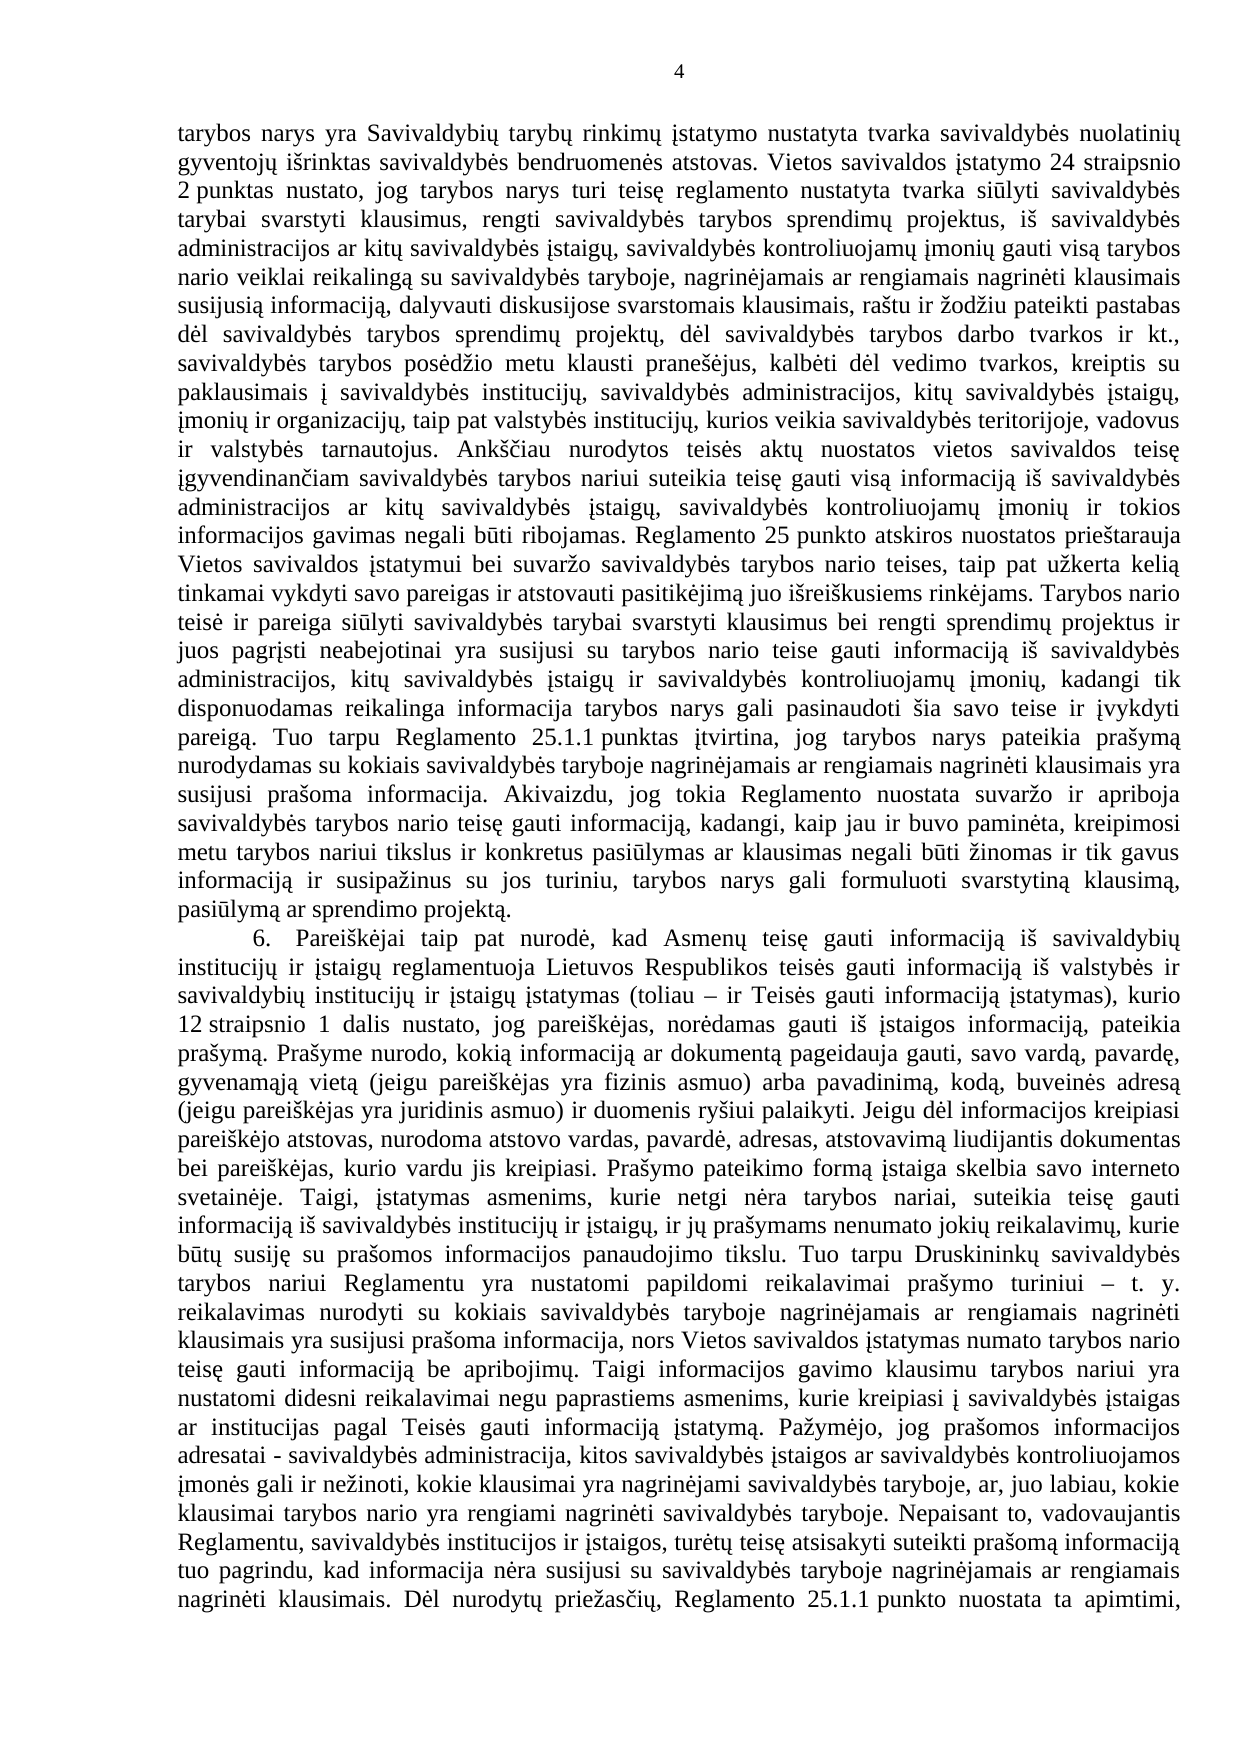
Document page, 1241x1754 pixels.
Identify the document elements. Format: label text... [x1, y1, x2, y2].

text 6. Pareiškėjai taip pat nurodė, kad Asmenų teisę gauti informaciją iš savivaldybių institucijų ir įstaigų reglamentuoja Lietuvos Respublikos teisės gauti informaciją iš valstybės ir savivaldybių institucijų ir įstaigų įstatymas (toliau – ir Teisės gauti informaciją įstatymas), kurio 12 straipsnio 1 dalis nustato, jog pareiškėjas, norėdamas gauti iš įstaigos informaciją, pateikia prašymą. Prašyme nurodo, kokią informaciją ar dokumentą pageidauja gauti, savo vardą, pavardę, gyvenamąją vietą (jeigu pareiškėjas yra fizinis asmuo) arba pavadinimą, kodą, buveinės adresą (jeigu pareiškėjas yra juridinis asmuo) ir duomenis ryšiui palaikyti. Jeigu dėl informacijos kreipiasi pareiškėjo atstovas, nurodoma atstovo vardas, pavardė, adresas, atstovavimą liudijantis dokumentas bei pareiškėjas, kurio vardu jis kreipiasi. Prašymo pateikimo formą įstaiga skelbia savo interneto svetainėje. Taigi, įstatymas asmenims, kurie netgi nėra tarybos nariai, suteikia teisę gauti informaciją iš savivaldybės institucijų ir įstaigų, ir jų prašymams nenumato jokių reikalavimų, kurie būtų susiję su prašomos informacijos panaudojimo tikslu. Tuo tarpu Druskininkų savivaldybės tarybos nariui Reglamentu yra nustatomi papildomi reikalavimai prašymo turiniui – t. y. reikalavimas nurodyti su kokiais savivaldybės taryboje nagrinėjamais ar rengiamais nagrinėti klausimais yra susijusi prašoma informacija, nors Vietos savivaldos įstatymas numato tarybos nario teisę gauti informaciją be apribojimų. Taigi informacijos gavimo klausimu tarybos nariui yra nustatomi didesni reikalavimai negu paprastiems asmenims, kurie kreipiasi į savivaldybės įstaigas ar institucijas pagal Teisės gauti informaciją įstatymą. Pažymėjo, jog prašomos informacijos adresatai - savivaldybės administracija, kitos savivaldybės įstaigos ar savivaldybės kontroliuojamos įmonės gali ir nežinoti, kokie klausimai yra nagrinėjami savivaldybės taryboje, ar, juo labiau, kokie klausimai tarybos nario yra rengiami nagrinėti savivaldybės taryboje. Nepaisant to, vadovaujantis Reglamentu, savivaldybės institucijos ir įstaigos, turėtų teisę atsisakyti suteikti prašomą informaciją tuo pagrindu, kad informacija nėra susijusi su savivaldybės taryboje nagrinėjamais ar rengiamais nagrinėti klausimais. Dėl nurodytų priežasčių, Reglamento 25.1.1 punkto nuostata ta apimtimi, [177, 923, 1181, 1613]
text tarybos narys yra Savivaldybių tarybų rinkimų įstatymo nustatyta tvarka savivaldybės nuolatinių gyventojų išrinktas savivaldybės bendruomenės atstovas. Vietos savivaldos įstatymo 24 straipsnio 2 punktas nustato, jog tarybos narys turi teisę reglamento nustatyta tvarka siūlyti savivaldybės tarybai svarstyti klausimus, rengti savivaldybės tarybos sprendimų projektus, iš savivaldybės administracijos ar kitų savivaldybės įstaigų, savivaldybės kontroliuojamų įmonių gauti visą tarybos nario veiklai reikalingą su savivaldybės taryboje, nagrinėjamais ar rengiamais nagrinėti klausimais susijusią informaciją, dalyvauti diskusijose svarstomais klausimais, raštu ir žodžiu pateikti pastabas dėl savivaldybės tarybos sprendimų projektų, dėl savivaldybės tarybos darbo tvarkos ir kt., savivaldybės tarybos posėdžio metu klausti pranešėjus, kalbėti dėl vedimo tvarkos, kreiptis su paklausimais į savivaldybės institucijų, savivaldybės administracijos, kitų savivaldybės įstaigų, įmonių ir organizacijų, taip pat valstybės institucijų, kurios veikia savivaldybės teritorijoje, vadovus ir valstybės tarnautojus. Ankščiau nurodytos teisės aktų nuostatos vietos savivaldos teisę įgyvendinančiam savivaldybės tarybos nariui suteikia teisę gauti visą informaciją iš savivaldybės administracijos ar kitų savivaldybės įstaigų, savivaldybės kontroliuojamų įmonių ir tokios informacijos gavimas negali būti ribojamas. Reglamento 25 punkto atskiros nuostatos prieštarauja Vietos savivaldos įstatymui bei suvaržo savivaldybės tarybos nario teises, taip pat užkerta kelią tinkamai vykdyti savo pareigas ir atstovauti pasitikėjimą juo išreiškusiems rinkėjams. Tarybos nario teisė ir pareiga siūlyti savivaldybės tarybai svarstyti klausimus bei rengti sprendimų projektus ir juos pagrįsti neabejotinai yra susijusi su tarybos nario teise gauti informaciją iš savivaldybės administracijos, kitų savivaldybės įstaigų ir savivaldybės kontroliuojamų įmonių, kadangi tik disponuodamas reikalinga informacija tarybos narys gali pasinaudoti šia savo teise ir įvykdyti pareigą. Tuo tarpu Reglamento 25.1.1 punktas įtvirtina, jog tarybos narys pateikia prašymą nurodydamas su kokiais savivaldybės taryboje nagrinėjamais ar rengiamais nagrinėti klausimais yra susijusi prašoma informacija. Akivaizdu, jog tokia Reglamento nuostata suvaržo ir apriboja savivaldybės tarybos nario teisę gauti informaciją, kadangi, kaip jau ir buvo paminėta, kreipimosi metu tarybos nariui tikslus ir konkretus pasiūlymas ar klausimas negali būti žinomas ir tik gavus informaciją ir susipažinus su jos turiniu, tarybos narys gali formuluoti svarstytiną klausimą, pasiūlymą ar sprendimo projektą. [177, 118, 1181, 923]
